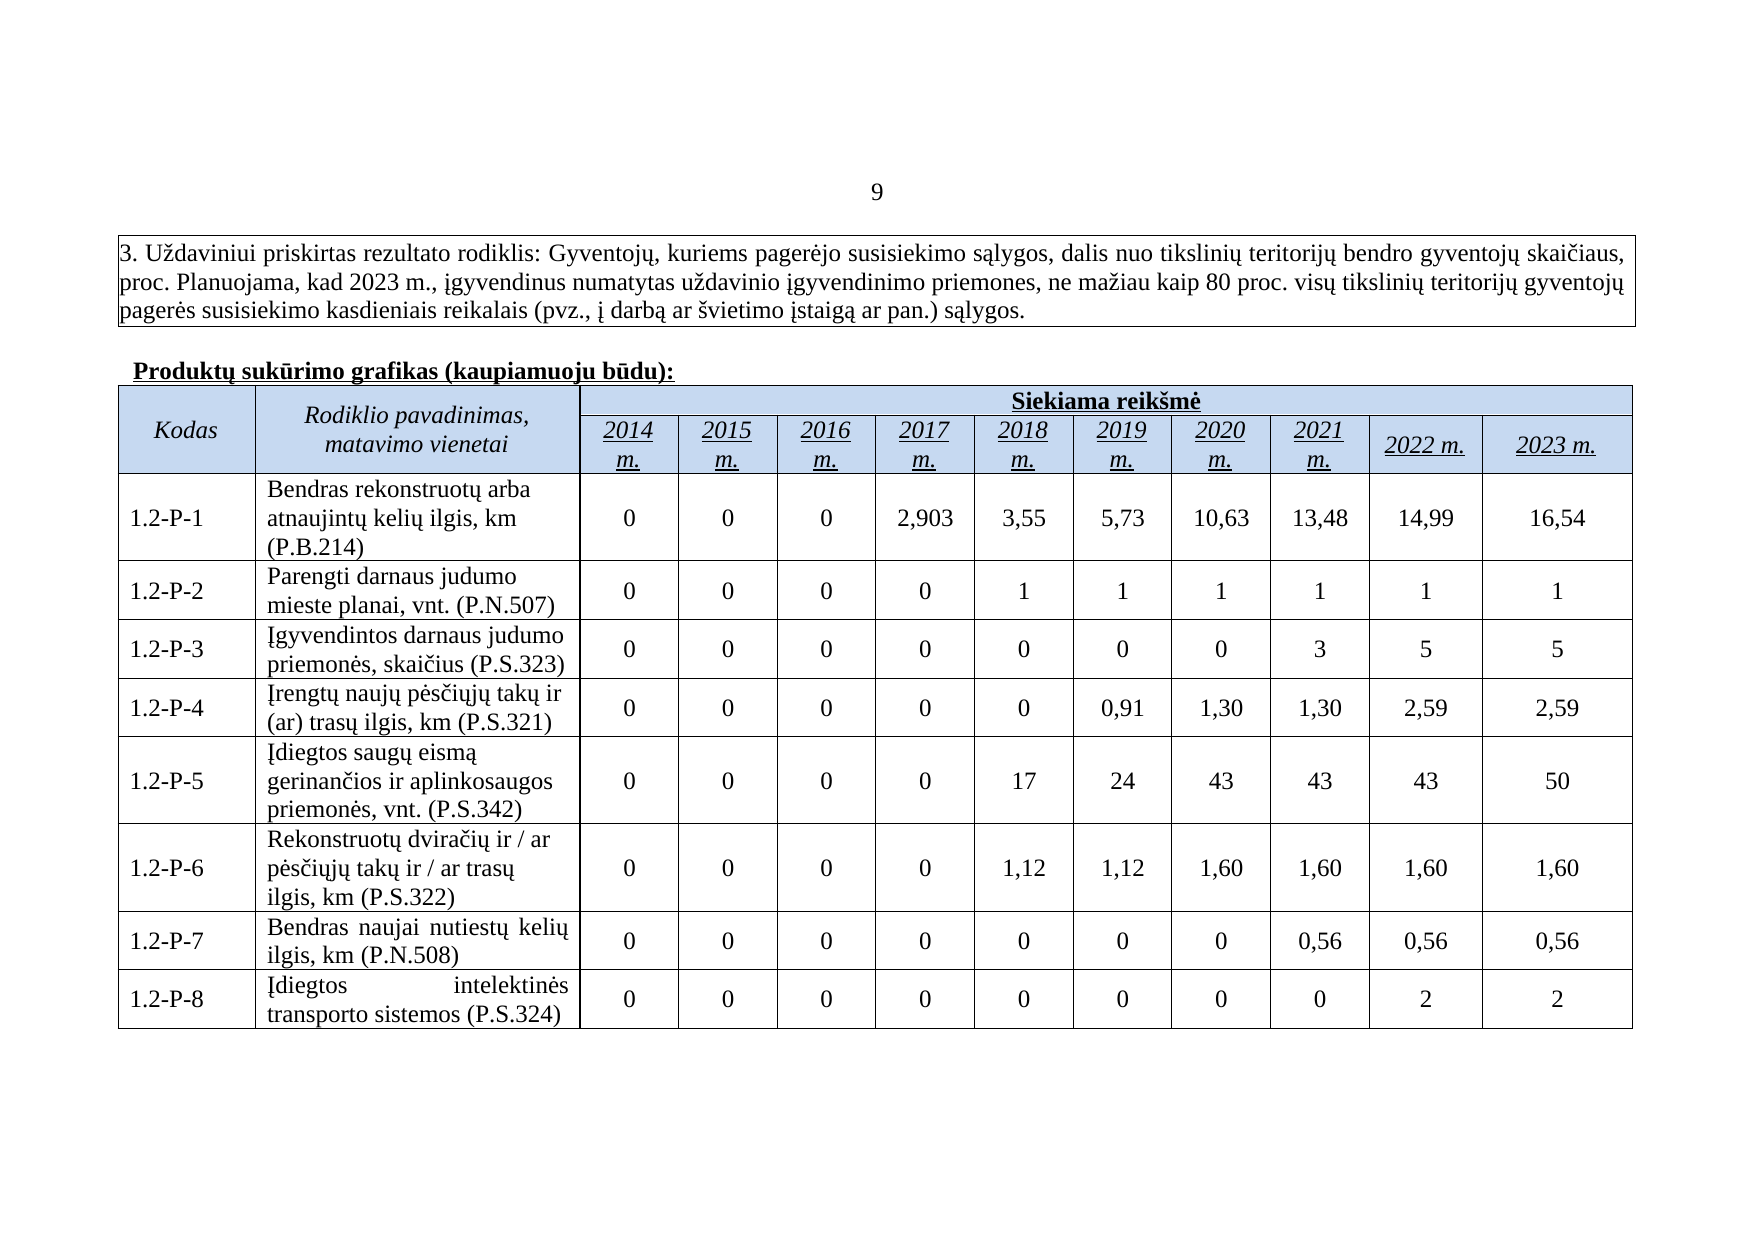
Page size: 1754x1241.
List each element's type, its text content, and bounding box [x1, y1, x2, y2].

table_cell 1.2-P-3 [119, 620, 255, 677]
table_cell 1 [1370, 561, 1482, 619]
table_cell 2018 m. [975, 416, 1073, 473]
table_cell Įdiegtos saugų eismą gerinančios ir aplinkosaugos priemonės, vnt. (P.S.342) [256, 737, 579, 823]
table_cell 1,60 [1370, 824, 1482, 911]
table_cell 0 [1074, 912, 1171, 969]
table_cell 2017 m. [876, 416, 974, 473]
table_cell 0 [876, 912, 974, 969]
table_cell 0,56 [1483, 912, 1632, 969]
table_cell 43 [1172, 737, 1270, 823]
table_cell 17 [975, 737, 1073, 823]
table_cell 0 [679, 679, 777, 736]
table_cell 1.2-P-6 [119, 824, 255, 911]
table_cell 1,12 [975, 824, 1073, 911]
table_cell 2,59 [1370, 679, 1482, 736]
table_cell 2019 m. [1074, 416, 1171, 473]
table_cell 0 [778, 737, 875, 823]
table_cell 0 [778, 620, 875, 677]
table_cell 1.2-P-1 [119, 474, 255, 560]
table_cell 0 [876, 970, 974, 1028]
table_cell 50 [1483, 737, 1632, 823]
table_cell 0 [1172, 620, 1270, 677]
table_cell 1.2-P-7 [119, 912, 255, 969]
text Produktų sukūrimo grafikas (kaupiamuoju būdu): [118, 356, 1636, 385]
table_cell 1,60 [1483, 824, 1632, 911]
table_cell 1.2-P-2 [119, 561, 255, 619]
table_header Kodas [119, 386, 255, 473]
table_cell 0 [581, 620, 678, 677]
table_cell 1.2-P-8 [119, 970, 255, 1028]
table_cell 2014 m. [581, 416, 678, 473]
table_cell 14,99 [1370, 474, 1482, 560]
table_cell 0 [975, 679, 1073, 736]
table_cell 0 [679, 912, 777, 969]
table_cell 5 [1370, 620, 1482, 677]
table_cell 0 [778, 824, 875, 911]
table_cell 0 [679, 474, 777, 560]
table_cell 2020 m. [1172, 416, 1270, 473]
table_cell 0 [581, 561, 678, 619]
table_cell 0 [876, 824, 974, 911]
table_header Siekiama reikšmė [581, 386, 1632, 414]
table_cell 0 [1172, 912, 1270, 969]
table_cell 0 [679, 824, 777, 911]
table_cell 1.2-P-4 [119, 679, 255, 736]
table_cell 0 [679, 620, 777, 677]
table_cell Įdiegtos intelektinės transporto sistemos (P.S.324) [256, 970, 579, 1028]
table_cell Parengti darnaus judumo mieste planai, vnt. (P.N.507) [256, 561, 579, 619]
table_cell 0 [679, 970, 777, 1028]
table_cell 0 [1074, 620, 1171, 677]
table_cell 5 [1483, 620, 1632, 677]
table_cell 0 [778, 679, 875, 736]
table_cell 24 [1074, 737, 1171, 823]
table_cell 0 [778, 912, 875, 969]
table_cell 1,60 [1172, 824, 1270, 911]
table_cell 0 [778, 561, 875, 619]
table_cell 2015 m. [679, 416, 777, 473]
table_cell 0 [876, 561, 974, 619]
table_cell 0 [679, 561, 777, 619]
table_cell 0 [975, 912, 1073, 969]
table_cell 2021 m. [1271, 416, 1369, 473]
table_cell 0 [581, 737, 678, 823]
table_cell 0,91 [1074, 679, 1171, 736]
table_cell 16,54 [1483, 474, 1632, 560]
table_cell 1,60 [1271, 824, 1369, 911]
table_cell 2 [1370, 970, 1482, 1028]
table_cell 0,56 [1271, 912, 1369, 969]
table_cell 0 [581, 912, 678, 969]
table_cell 1,12 [1074, 824, 1171, 911]
table_cell 0 [679, 737, 777, 823]
table_cell 0 [778, 970, 875, 1028]
table_cell 1 [1271, 561, 1369, 619]
table_cell 1,30 [1271, 679, 1369, 736]
table_cell 0 [876, 620, 974, 677]
table_cell Bendras rekonstruotų arba atnaujintų kelių ilgis, km (P.B.214) [256, 474, 579, 560]
table_cell 0,56 [1370, 912, 1482, 969]
text 3. Uždaviniui priskirtas rezultato rodiklis: Gyventojų, kuriems pagerėjo susisiekimo sąlygos, dalis nuo tikslinių teritorijų bendro gyventojų skaičiaus, proc. Planuojama, kad 2023 m., įgyvendinus numatytas uždavinio įgyvendinimo priemones, ne mažiau kaip 80 proc. visų tikslinių teritorijų gyventojų pagerės susisiekimo kasdieniais reikalais (pvz., į darbą ar švietimo įstaigą ar pan.) sąlygos. [119, 236, 1635, 326]
table_cell 5,73 [1074, 474, 1171, 560]
table_cell 1 [975, 561, 1073, 619]
table_cell 0 [876, 737, 974, 823]
table_cell 0 [1074, 970, 1171, 1028]
table_cell Įrengtų naujų pėsčiųjų takų ir (ar) trasų ilgis, km (P.S.321) [256, 679, 579, 736]
table_cell 0 [581, 474, 678, 560]
table_cell 10,63 [1172, 474, 1270, 560]
table_cell 0 [975, 620, 1073, 677]
table_cell 0 [581, 679, 678, 736]
table_cell 43 [1271, 737, 1369, 823]
table_cell 0 [581, 824, 678, 911]
table_cell 3 [1271, 620, 1369, 677]
table_cell Bendras naujai nutiestų kelių ilgis, km (P.N.508) [256, 912, 579, 969]
table_cell 1 [1172, 561, 1270, 619]
table_cell 3,55 [975, 474, 1073, 560]
table_cell 13,48 [1271, 474, 1369, 560]
table_cell 0 [1172, 970, 1270, 1028]
table_cell 2023 m. [1483, 416, 1632, 473]
table_cell 0 [581, 970, 678, 1028]
table_cell 2016 m. [778, 416, 875, 473]
table_cell 1,30 [1172, 679, 1270, 736]
table_cell 2022 m. [1370, 416, 1482, 473]
table_cell 2,59 [1483, 679, 1632, 736]
table_cell 0 [1271, 970, 1369, 1028]
table_cell 0 [975, 970, 1073, 1028]
table_cell Įgyvendintos darnaus judumo priemonės, skaičius (P.S.323) [256, 620, 579, 677]
table_cell 2,903 [876, 474, 974, 560]
table_cell 1 [1074, 561, 1171, 619]
table_header Rodiklio pavadinimas, matavimo vienetai [256, 386, 579, 473]
table_cell 1 [1483, 561, 1632, 619]
table_cell 0 [778, 474, 875, 560]
table_cell 1.2-P-5 [119, 737, 255, 823]
table_cell 0 [876, 679, 974, 736]
table_cell Rekonstruotų dviračių ir / ar pėsčiųjų takų ir / ar trasų ilgis, km (P.S.322) [256, 824, 579, 911]
table_cell 43 [1370, 737, 1482, 823]
table_cell 2 [1483, 970, 1632, 1028]
